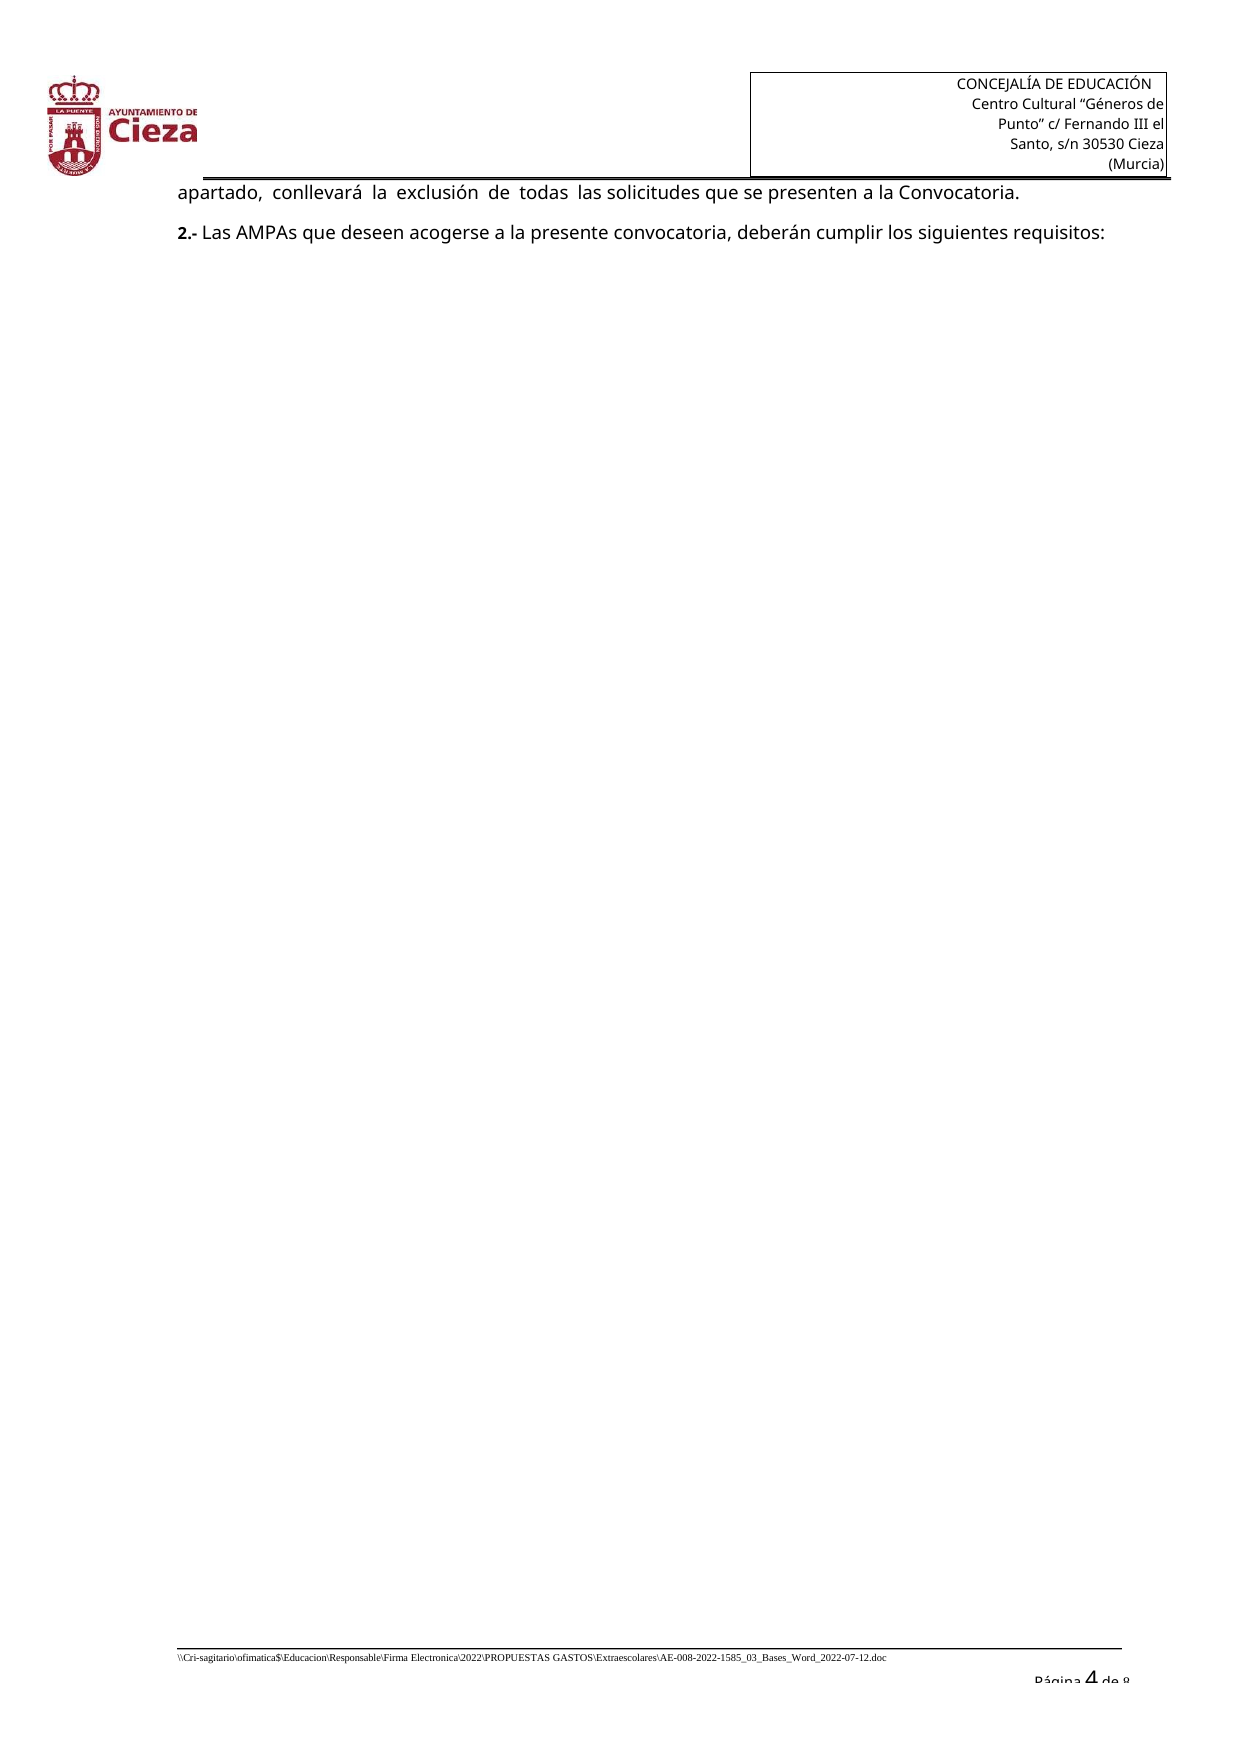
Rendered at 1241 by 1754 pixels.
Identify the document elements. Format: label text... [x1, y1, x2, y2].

picture [47, 75, 198, 176]
text 2.- Las AMPAs que deseen acogerse a la presente convocatoria, deberán cumplir los siguientes requisitos: [177, 220, 1136, 245]
text Los proyectos presentados pueden ser cofinanciados con recursos propios y/o de otras organizaciones o instituciones. Las AMPAs que opten a estas ayudas deberán garantizar que disponen de la capacidad de financiar por cualquier medio, la diferencia entre la subvención solicitada a este Ayuntamiento y la totalidad del proyecto. A la presente Convocatoria, sólo se podrá presentar una única solicitud por Entidad, que deberá estar referida a un solo proyecto. El incumplimiento de lo dispuesto en este apartado, conllevará la exclusión de todas las solicitudes que se presenten a la Convocatoria. [177, 179, 1123, 205]
